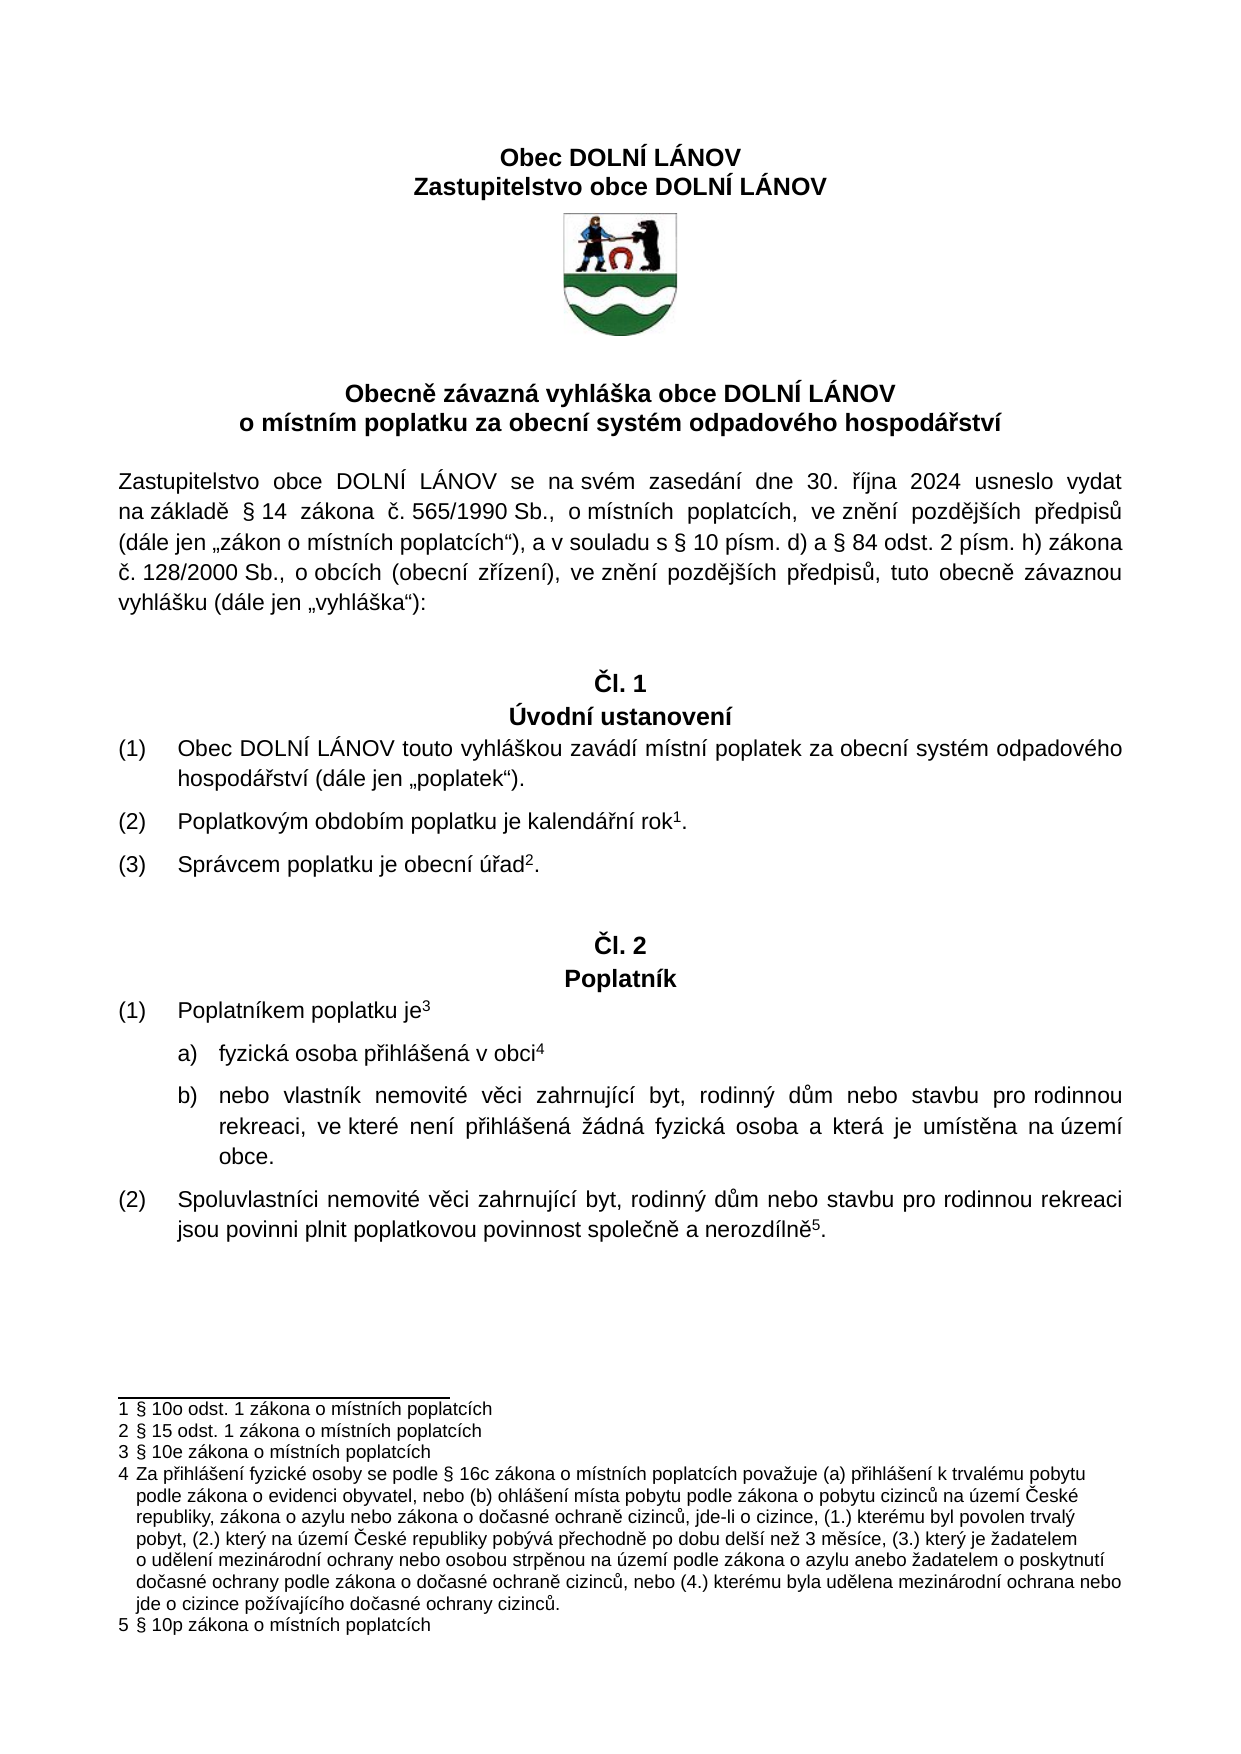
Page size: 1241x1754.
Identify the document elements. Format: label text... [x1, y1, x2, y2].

list Za přihlášení fyzické osoby se podle § 16c zákona o místních poplatcích považuje (a) přihlášení k trvalému pobytu podle zákona o evidenci obyvatel, nebo (b) ohlášení místa pobytu podle zákona o pobytu cizinců na území České republiky, zákona o azylu nebo zákona o dočasné ochraně cizinců, jde-li o cizince, (1.) kterému byl povolen trvalý pobyt, (2.) který na území České republiky pobývá přechodně po dobu delší než 3 měsíce, (3.) který je žadatelem o udělení mezinárodní ochrany nebo osobou strpěnou na území podle zákona o azylu anebo žadatelem o poskytnutí dočasné ochrany podle zákona o dočasné ochraně cizinců, nebo (4.) kterému byla udělena mezinárodní ochrana nebo jde o cizince požívajícího dočasné ochrany cizinců. [118, 1463, 1122, 1614]
list § 10p zákona o místních poplatcích [118, 1614, 1122, 1635]
list Poplatkovým obdobím poplatku je kalendářní rok. [118, 808, 1122, 834]
subtitle Čl. 1 Úvodní ustanovení [118, 669, 1122, 731]
list Spoluvlastníci nemovité věci zahrnující byt, rodinný dům nebo stavbu pro rodinnou rekreaci jsou povinni plnit poplatkovou povinnost společně a nerozdílně. [118, 1186, 1122, 1242]
list Obec DOLNÍ LÁNOV touto vyhláškou zavádí místní poplatek za obecní systém odpadového hospodářství (dále jen „poplatek“). [118, 735, 1122, 792]
text Zastupitelstvo obce DOLNÍ LÁNOV se na svém zasedání dne 30. října 2024 usneslo vydat na základě § 14 zákona č. 565/1990 Sb., o místních poplatcích, ve znění pozdějších předpisů (dále jen „zákon o místních poplatcích“), a v souladu s § 10 písm. d) a § 84 odst. 2 písm. h) zákona č. 128/2000 Sb., o obcích (obecní zřízení), ve znění pozdějších předpisů, tuto obecně závaznou vyhlášku (dále jen „vyhláška“): [118, 468, 1122, 615]
list Poplatníkem poplatku je [118, 997, 1122, 1023]
list § 10o odst. 1 zákona o místních poplatcích [118, 1398, 1122, 1420]
title Obec DOLNÍ LÁNOV Zastupitelstvo obce DOLNÍ LÁNOV [118, 143, 1122, 201]
list fyzická osoba přihlášená v obci [177, 1040, 1122, 1066]
subtitle Obecně závazná vyhláška obce DOLNÍ LÁNOV o místním poplatku za obecní systém odpadového hospodářství [118, 379, 1122, 437]
list nebo vlastník nemovité věci zahrnující byt, rodinný dům nebo stavbu pro rodinnou rekreaci, ve které není přihlášená žádná fyzická osoba a která je umístěna na území obce. [177, 1082, 1122, 1169]
subtitle Čl. 2 Poplatník [118, 931, 1122, 993]
list Správcem poplatku je obecní úřad. [118, 851, 1122, 877]
list § 10e zákona o místních poplatcích [118, 1441, 1122, 1463]
picture [563, 213, 678, 336]
list § 15 odst. 1 zákona o místních poplatcích [118, 1420, 1122, 1441]
